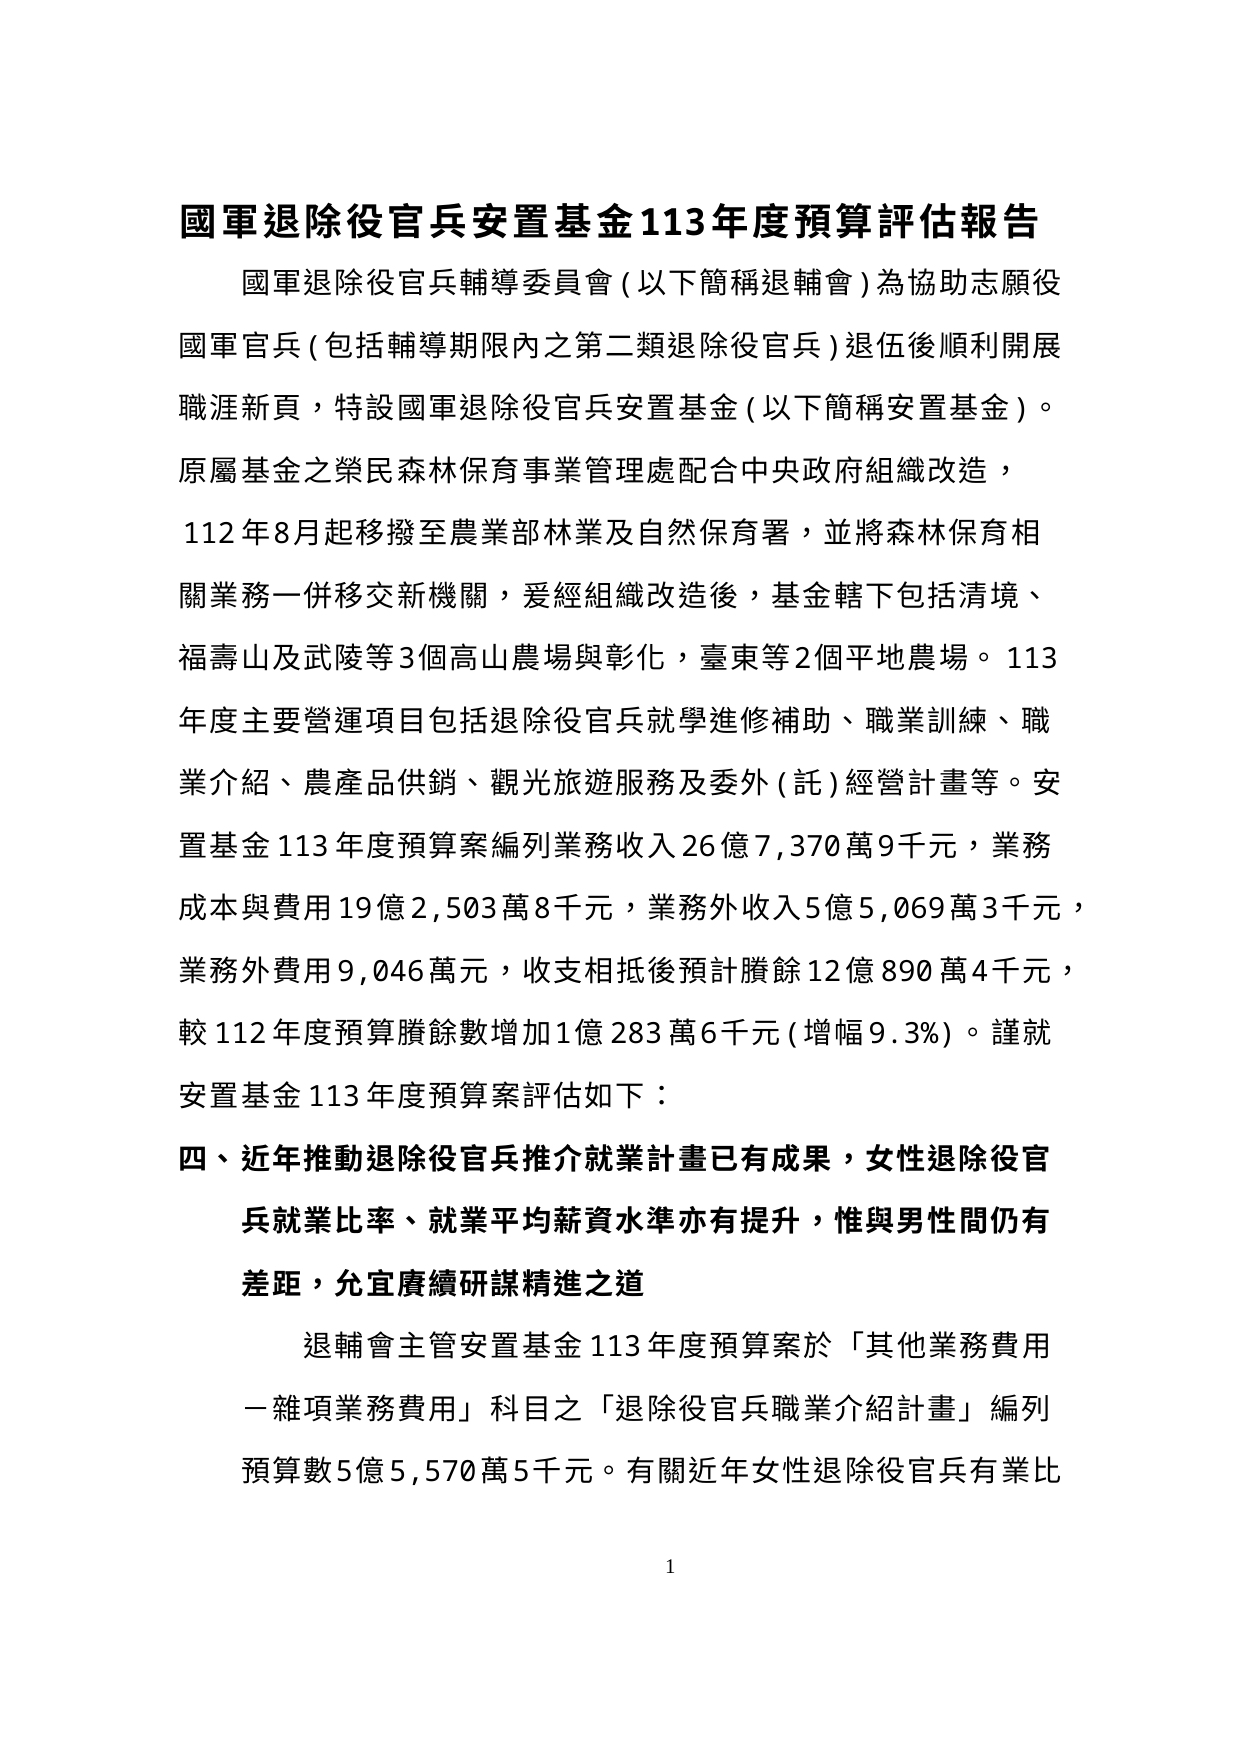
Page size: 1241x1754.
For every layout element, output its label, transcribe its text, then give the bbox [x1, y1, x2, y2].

text 退輔會主管安置基金113年度預算案於「其他業務費用－雜項業務費用」科目之「退除役官兵職業介紹計畫」編列預算數5億5,570萬5千元。有關近年女性退除役官兵有業比 [236, 1302, 1063, 1490]
text 國軍退除役官兵安置基金113年度預算評估報告 [177, 177, 1063, 240]
subtitle 四、近年推動退除役官兵推介就業計畫已有成果，女性退除役官兵就業比率、就業平均薪資水準亦有提升，惟與男性間仍有差距，允宜賡續研謀精進之道 [177, 1115, 1063, 1302]
text 國軍退除役官兵輔導委員會(以下簡稱退輔會)為協助志願役國軍官兵(包括輔導期限內之第二類退除役官兵)退伍後順利開展職涯新頁，特設國軍退除役官兵安置基金(以下簡稱安置基金)。原屬基金之榮民森林保育事業管理處配合中央政府組織改造，112年8月起移撥至農業部林業及自然保育署，並將森林保育相關業務一併移交新機關，爰經組織改造後，基金轄下包括清境、福壽山及武陵等3個高山農場與彰化，臺東等2個平地農場。113年度主要營運項目包括退除役官兵就學進修補助、職業訓練、職業介紹、農產品供銷、觀光旅遊服務及委外(託)經營計畫等。安置基金113年度預算案編列業務收入26億7,370萬9千元，業務成本與費用19億2,503萬8千元，業務外收入5億5,069萬3千元，業務外費用9,046萬元，收支相抵後預計賸餘12億890萬4千元，較112年度預算賸餘數增加1億283萬6千元(增幅9.3%)。謹就安置基金113年度預算案評估如下： [177, 240, 1063, 1115]
